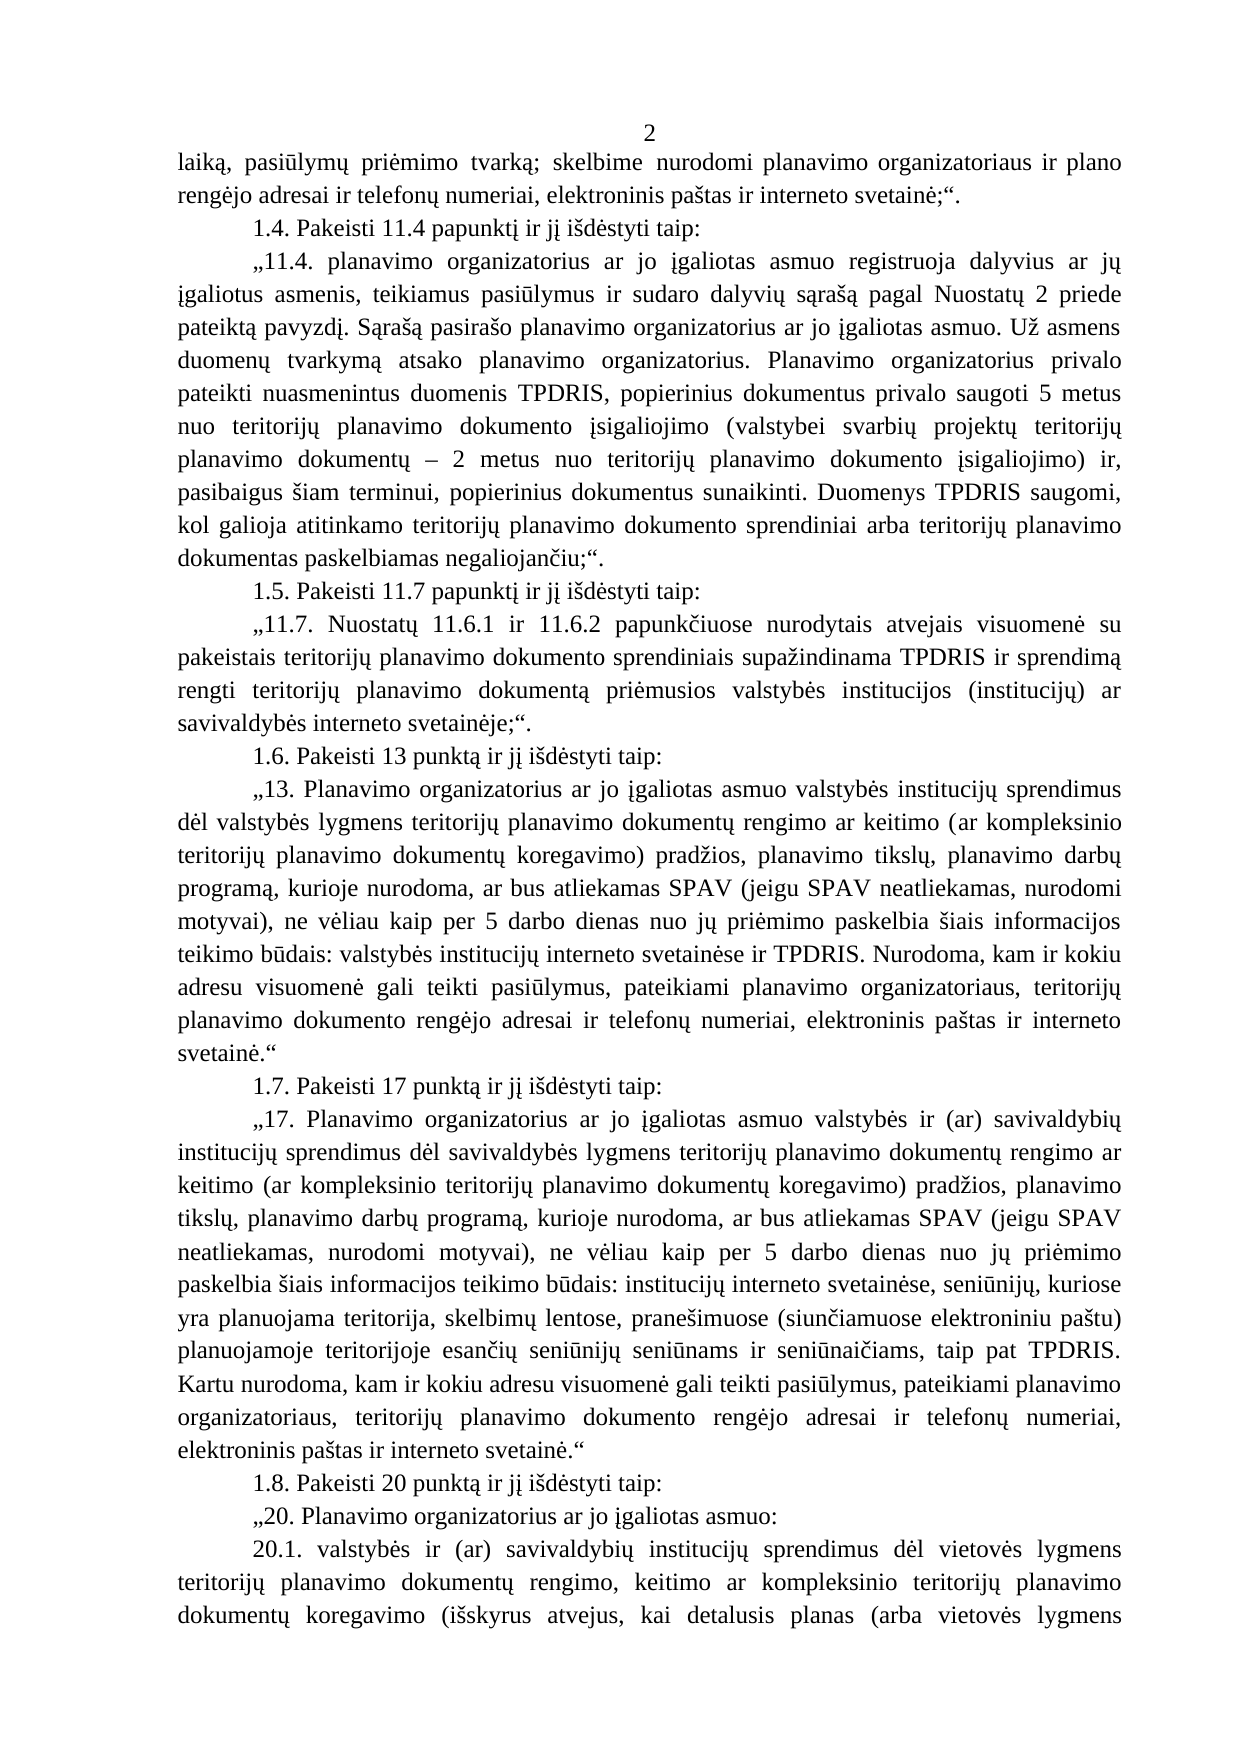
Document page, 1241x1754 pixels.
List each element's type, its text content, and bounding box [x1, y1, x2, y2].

text „17. Planavimo organizatorius ar jo įgaliotas asmuo valstybės ir (ar) savivaldybių institucijų sprendimus dėl savivaldybės lygmens teritorijų planavimo dokumentų rengimo ar keitimo (ar kompleksinio teritorijų planavimo dokumentų koregavimo) pradžios, planavimo tikslų, planavimo darbų programą, kurioje nurodoma, ar bus atliekamas SPAV (jeigu SPAV neatliekamas, nurodomi motyvai), ne vėliau kaip per 5 darbo dienas nuo jų priėmimo paskelbia šiais informacijos teikimo būdais: institucijų interneto svetainėse, seniūnijų, kuriose yra planuojama teritorija, skelbimų lentose, pranešimuose (siunčiamuose elektroniniu paštu) planuojamoje teritorijoje esančių seniūnijų seniūnams ir seniūnaičiams, taip pat TPDRIS. Kartu nurodoma, kam ir kokiu adresu visuomenė gali teikti pasiūlymus, pateikiami planavimo organizatoriaus, teritorijų planavimo dokumento rengėjo adresai ir telefonų numeriai, elektroninis paštas ir interneto svetainė.“ [177, 1104, 1122, 1463]
text 1.6. Pakeisti 13 punktą ir jį išdėstyti taip: [177, 741, 1122, 770]
text „11.7. Nuostatų 11.6.1 ir 11.6.2 papunkčiuose nurodytais atvejais visuomenė su pakeistais teritorijų planavimo dokumento sprendiniais supažindinama TPDRIS ir sprendimą rengti teritorijų planavimo dokumentą priėmusios valstybės institucijos (institucijų) ar savivaldybės interneto svetainėje;“. [177, 609, 1122, 737]
text 1.7. Pakeisti 17 punktą ir jį išdėstyti taip: [177, 1071, 1122, 1100]
text „11.4. planavimo organizatorius ar jo įgaliotas asmuo registruoja dalyvius ar jų įgaliotus asmenis, teikiamus pasiūlymus ir sudaro dalyvių sąrašą pagal Nuostatų 2 priede pateiktą pavyzdį. Sąrašą pasirašo planavimo organizatorius ar jo įgaliotas asmuo. Už asmens duomenų tvarkymą atsako planavimo organizatorius. Planavimo organizatorius privalo pateikti nuasmenintus duomenis TPDRIS, popierinius dokumentus privalo saugoti 5 metus nuo teritorijų planavimo dokumento įsigaliojimo (valstybei svarbių projektų teritorijų planavimo dokumentų – 2 metus nuo teritorijų planavimo dokumento įsigaliojimo) ir, pasibaigus šiam terminui, popierinius dokumentus sunaikinti. Duomenys TPDRIS saugomi, kol galioja atitinkamo teritorijų planavimo dokumento sprendiniai arba teritorijų planavimo dokumentas paskelbiamas negaliojančiu;“. [177, 246, 1122, 572]
text 1.5. Pakeisti 11.7 papunktį ir jį išdėstyti taip: [177, 576, 1122, 605]
text 1.8. Pakeisti 20 punktą ir jį išdėstyti taip: [177, 1468, 1122, 1496]
text 1.4. Pakeisti 11.4 papunktį ir jį išdėstyti taip: [177, 213, 1122, 242]
text „13. Planavimo organizatorius ar jo įgaliotas asmuo valstybės institucijų sprendimus dėl valstybės lygmens teritorijų planavimo dokumentų rengimo ar keitimo (ar kompleksinio teritorijų planavimo dokumentų koregavimo) pradžios, planavimo tikslų, planavimo darbų programą, kurioje nurodoma, ar bus atliekamas SPAV (jeigu SPAV neatliekamas, nurodomi motyvai), ne vėliau kaip per 5 darbo dienas nuo jų priėmimo paskelbia šiais informacijos teikimo būdais: valstybės institucijų interneto svetainėse ir TPDRIS. Nurodoma, kam ir kokiu adresu visuomenė gali teikti pasiūlymus, pateikiami planavimo organizatoriaus, teritorijų planavimo dokumento rengėjo adresai ir telefonų numeriai, elektroninis paštas ir interneto svetainė.“ [177, 774, 1122, 1067]
text „20. Planavimo organizatorius ar jo įgaliotas asmuo: [177, 1501, 1122, 1529]
text laiką, pasiūlymų priėmimo tvarką; skelbime nurodomi planavimo organizatoriaus ir plano rengėjo adresai ir telefonų numeriai, elektroninis paštas ir interneto svetainė;“. [177, 147, 1122, 209]
text 20.1. valstybės ir (ar) savivaldybių institucijų sprendimus dėl vietovės lygmens teritorijų planavimo dokumentų rengimo, keitimo ar kompleksinio teritorijų planavimo dokumentų koregavimo (išskyrus atvejus, kai detalusis planas (arba vietovės lygmens [177, 1534, 1122, 1628]
